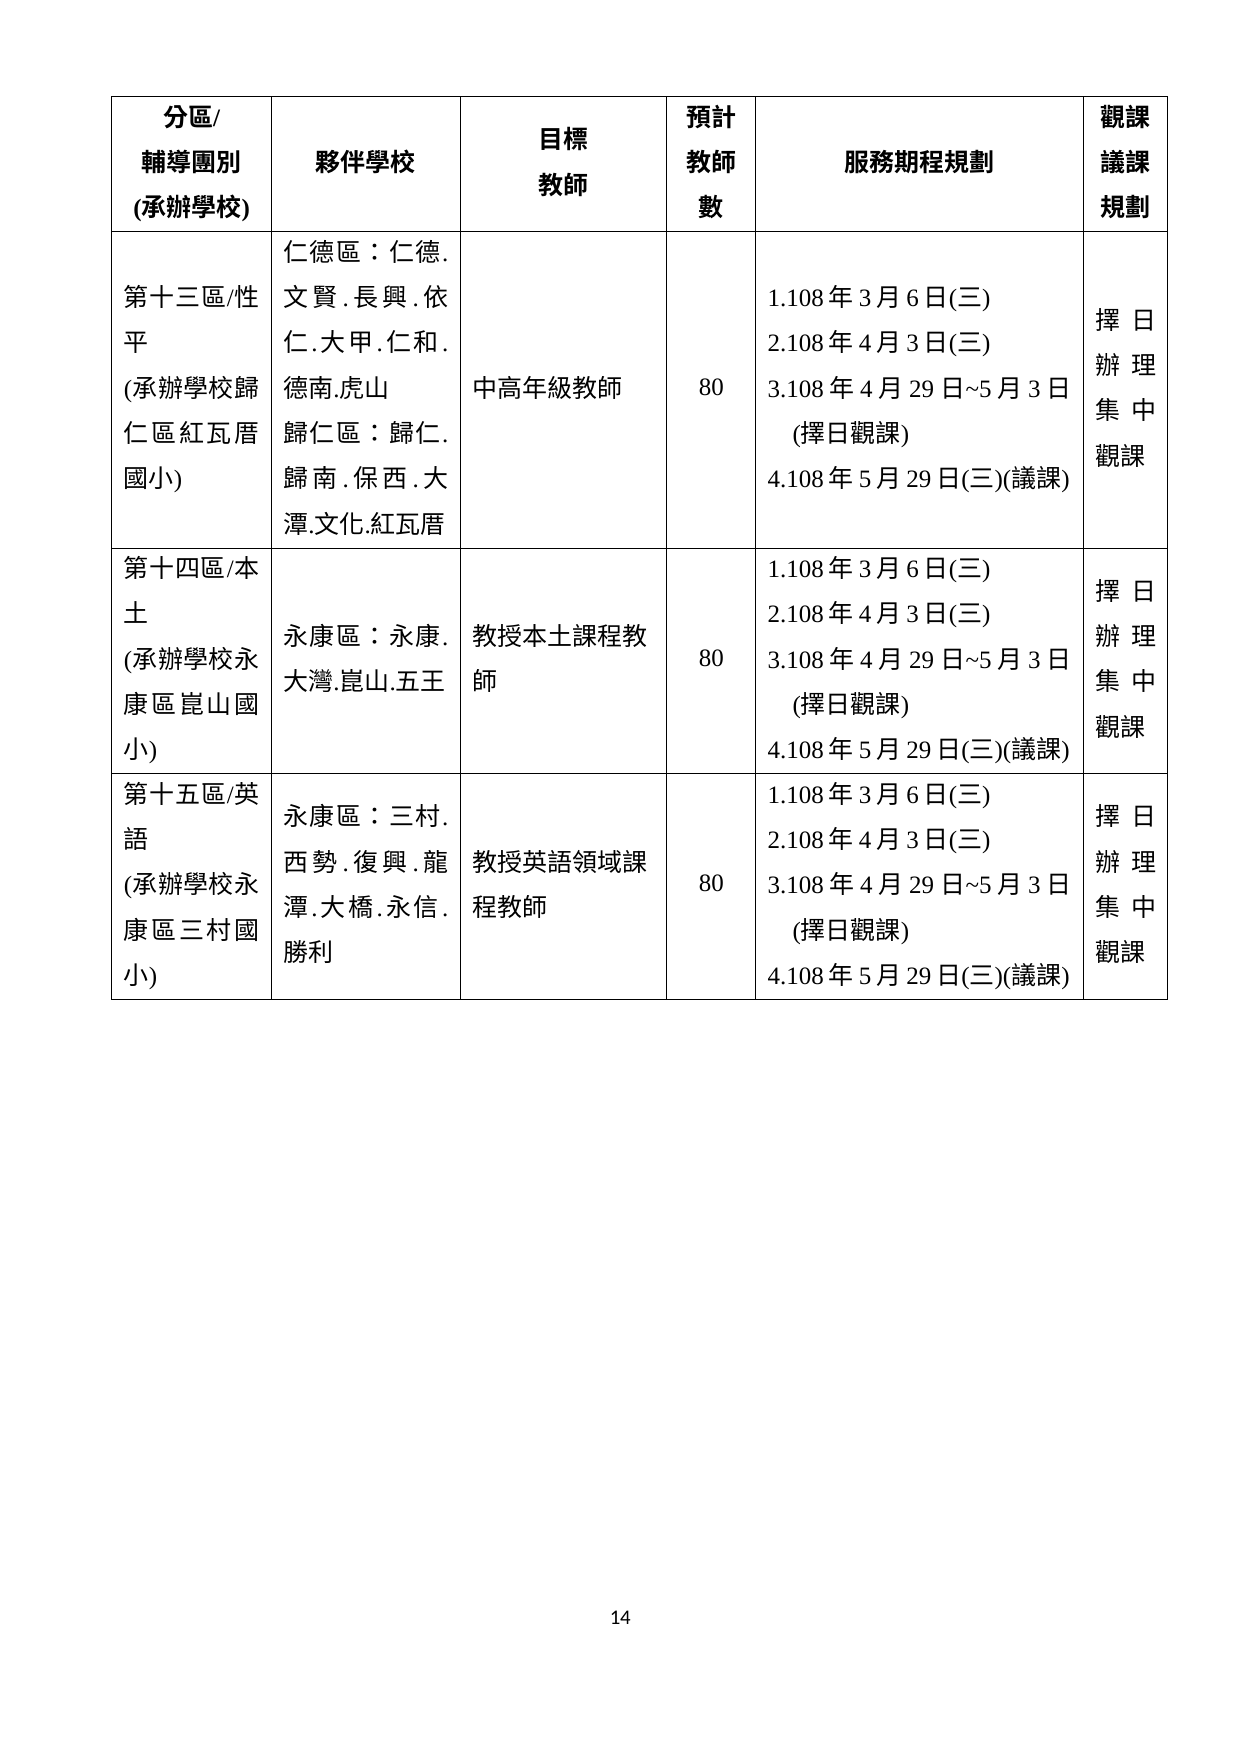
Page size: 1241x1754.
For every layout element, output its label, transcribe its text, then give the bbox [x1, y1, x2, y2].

table_cell 80 [667, 549, 755, 773]
table_cell 仁德區：仁德.文賢.長興.依仁.大甲.仁和.德南.虎山 歸仁區：歸仁.歸南.保西.大潭.文化.紅瓦厝 [272, 232, 460, 547]
table_cell 1.108年3月6日(三) 2.108年4月3日(三) 3.108年4月29日~5月3日(擇日觀課) 4.108年5月29日(三)(議課) [756, 549, 1083, 773]
table_header 預計教師數 [667, 97, 755, 231]
table_header 分區/ 輔導團別 (承辦學校) [112, 97, 271, 231]
table_cell 1.108年3月6日(三) 2.108年4月3日(三) 3.108年4月29日~5月3日(擇日觀課) 4.108年5月29日(三)(議課) [756, 774, 1083, 999]
table_cell 永康區：三村.西勢.復興.龍潭.大橋.永信.勝利 [272, 774, 460, 999]
table_cell 中高年級教師 [461, 232, 666, 547]
table_cell 擇日辦理集中觀課 [1084, 232, 1167, 547]
table_cell 第十五區/英語 (承辦學校永康區三村國小) [112, 774, 271, 999]
table_cell 80 [667, 232, 755, 547]
table_cell 教授英語領域課程教師 [461, 774, 666, 999]
table_cell 第十四區/本土 (承辦學校永康區崑山國小) [112, 549, 271, 773]
table_header 夥伴學校 [272, 97, 460, 231]
table_cell 擇日辦理集中觀課 [1084, 549, 1167, 773]
table_header 目標 教師 [461, 97, 666, 231]
table_cell 擇日辦理集中觀課 [1084, 774, 1167, 999]
table_header 服務期程規劃 [756, 97, 1083, 231]
table_cell 80 [667, 774, 755, 999]
table_header 觀課議課規劃 [1084, 97, 1167, 231]
table_cell 永康區：永康.大灣.崑山.五王 [272, 549, 460, 773]
table_cell 第十三區/性平 (承辦學校歸仁區紅瓦厝國小) [112, 232, 271, 547]
table_cell 1.108年3月6日(三) 2.108年4月3日(三) 3.108年4月29日~5月3日(擇日觀課) 4.108年5月29日(三)(議課) [756, 232, 1083, 547]
table_cell 教授本土課程教師 [461, 549, 666, 773]
